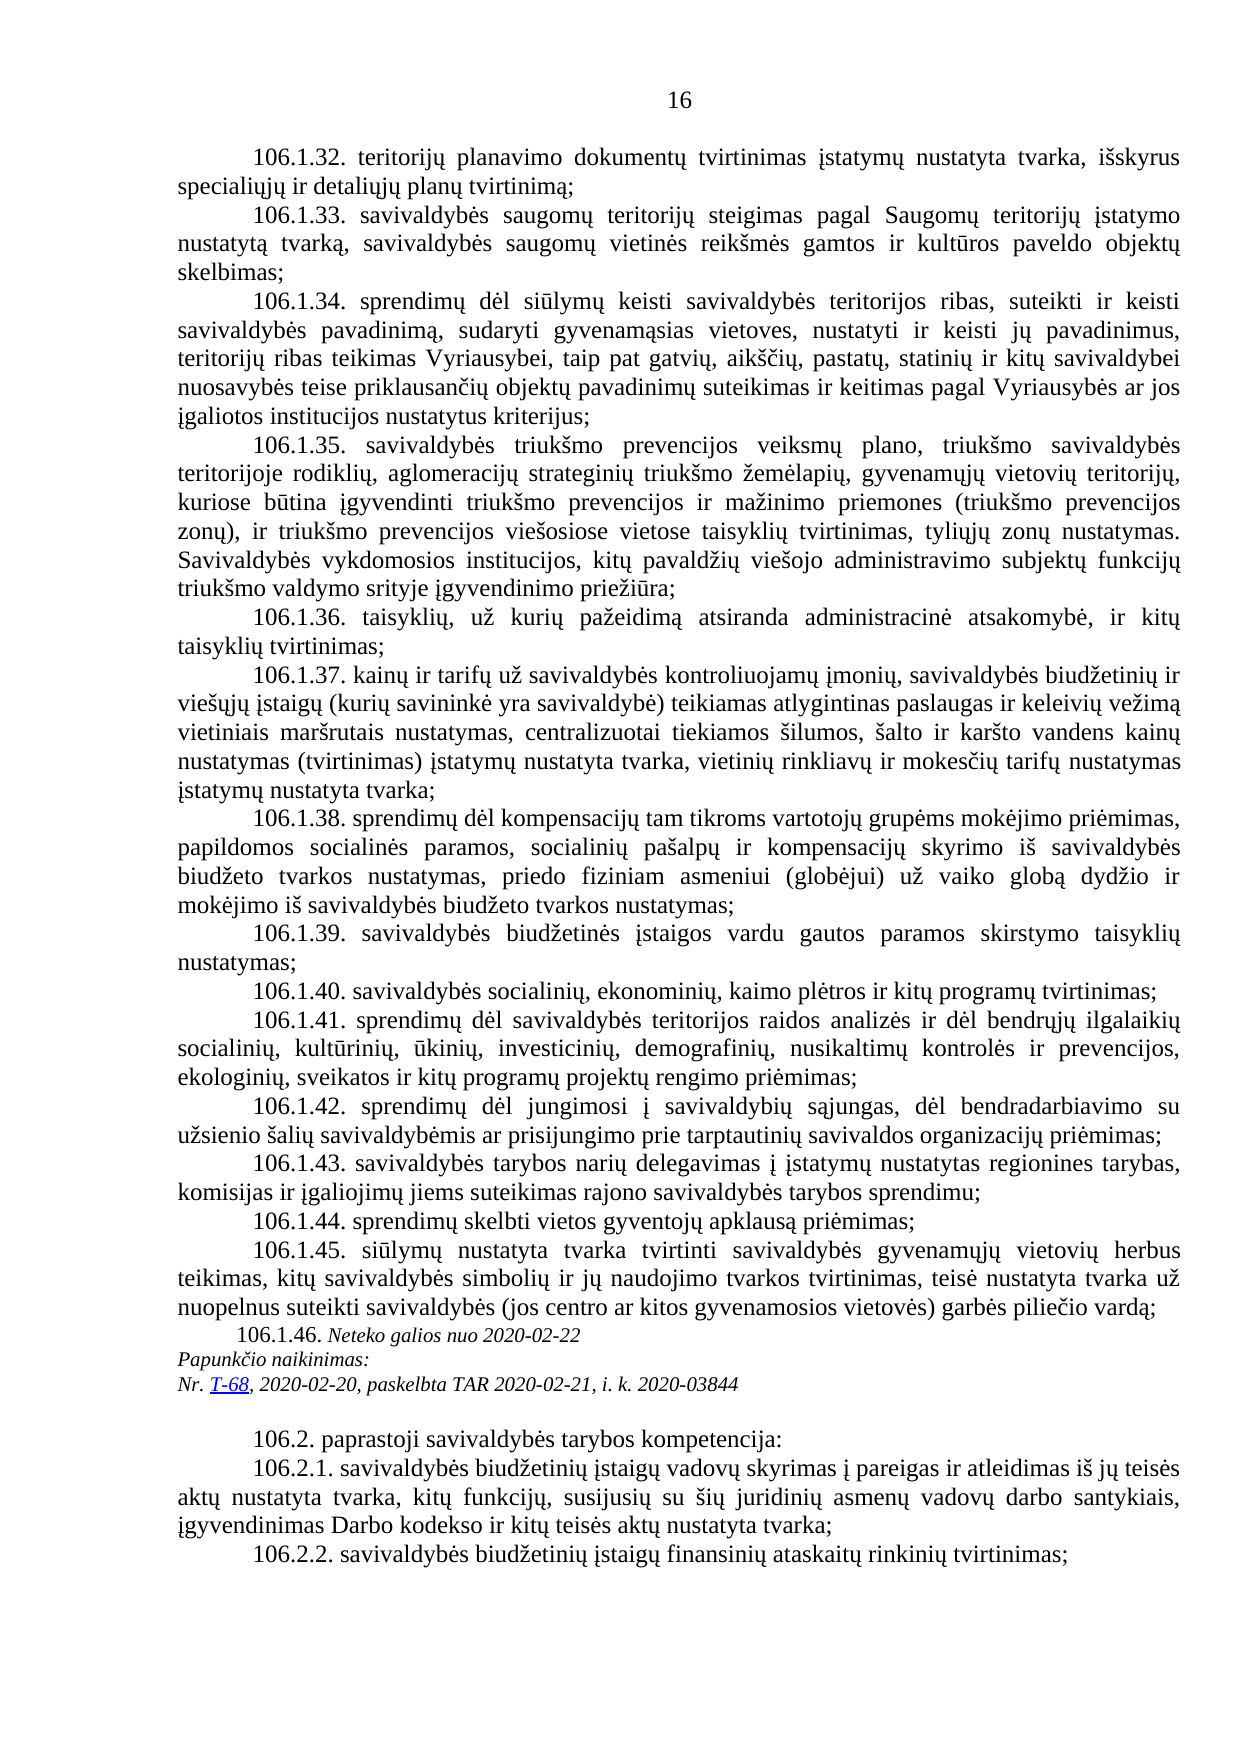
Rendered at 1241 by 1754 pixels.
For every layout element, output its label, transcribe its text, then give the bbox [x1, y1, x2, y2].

text 106.1.38. sprendimų dėl kompensacijų tam tikroms vartotojų grupėms mokėjimo priėmimas, papildomos socialinės paramos, socialinių pašalpų ir kompensacijų skyrimo iš savivaldybės biudžeto tvarkos nustatymas, priedo fiziniam asmeniui (globėjui) už vaiko globą dydžio ir mokėjimo iš savivaldybės biudžeto tvarkos nustatymas; [177, 803, 1181, 918]
text 106.1.36. taisyklių, už kurių pažeidimą atsiranda administracinė atsakomybė, ir kitų taisyklių tvirtinimas; [177, 602, 1181, 660]
text 106.1.44. sprendimų skelbti vietos gyventojų apklausą priėmimas; [177, 1206, 1181, 1235]
text 106.1.37. kainų ir tarifų už savivaldybės kontroliuojamų įmonių, savivaldybės biudžetinių ir viešųjų įstaigų (kurių savininkė yra savivaldybė) teikiamas atlygintinas paslaugas ir keleivių vežimą vietiniais maršrutais nustatymas, centralizuotai tiekiamos šilumos, šalto ir karšto vandens kainų nustatymas (tvirtinimas) įstatymų nustatyta tvarka, vietinių rinkliavų ir mokesčių tarifų nustatymas įstatymų nustatyta tvarka; [177, 660, 1181, 803]
text 106.1.46. Neteko galios nuo 2020-02-22 [177, 1321, 1181, 1347]
text 106.2.2. savivaldybės biudžetinių įstaigų finansinių ataskaitų rinkinių tvirtinimas; [177, 1539, 1181, 1568]
text 106.1.32. teritorijų planavimo dokumentų tvirtinimas įstatymų nustatyta tvarka, išskyrus specialiųjų ir detaliųjų planų tvirtinimą; [177, 142, 1181, 200]
text Papunkčio naikinimas: [177, 1347, 1181, 1371]
text 106.1.34. sprendimų dėl siūlymų keisti savivaldybės teritorijos ribas, suteikti ir keisti savivaldybės pavadinimą, sudaryti gyvenamąsias vietoves, nustatyti ir keisti jų pavadinimus, teritorijų ribas teikimas Vyriausybei, taip pat gatvių, aikščių, pastatų, statinių ir kitų savivaldybei nuosavybės teise priklausančių objektų pavadinimų suteikimas ir keitimas pagal Vyriausybės ar jos įgaliotos institucijos nustatytus kriterijus; [177, 286, 1181, 430]
text 106.1.35. savivaldybės triukšmo prevencijos veiksmų plano, triukšmo savivaldybės teritorijoje rodiklių, aglomeracijų strateginių triukšmo žemėlapių, gyvenamųjų vietovių teritorijų, kuriose būtina įgyvendinti triukšmo prevencijos ir mažinimo priemones (triukšmo prevencijos zonų), ir triukšmo prevencijos viešosiose vietose taisyklių tvirtinimas, tyliųjų zonų nustatymas. Savivaldybės vykdomosios institucijos, kitų pavaldžių viešojo administravimo subjektų funkcijų triukšmo valdymo srityje įgyvendinimo priežiūra; [177, 430, 1181, 602]
text 106.1.39. savivaldybės biudžetinės įstaigos vardu gautos paramos skirstymo taisyklių nustatymas; [177, 918, 1181, 976]
text 106.1.40. savivaldybės socialinių, ekonominių, kaimo plėtros ir kitų programų tvirtinimas; [177, 976, 1181, 1005]
text Nr. T-68, 2020-02-20, paskelbta TAR 2020-02-21, i. k. 2020-03844 [177, 1371, 1181, 1396]
text 106.1.43. savivaldybės tarybos narių delegavimas į įstatymų nustatytas regionines tarybas, komisijas ir įgaliojimų jiems suteikimas rajono savivaldybės tarybos sprendimu; [177, 1148, 1181, 1206]
text 106.2.1. savivaldybės biudžetinių įstaigų vadovų skyrimas į pareigas ir atleidimas iš jų teisės aktų nustatyta tvarka, kitų funkcijų, susijusių su šių juridinių asmenų vadovų darbo santykiais, įgyvendinimas Darbo kodekso ir kitų teisės aktų nustatyta tvarka; [177, 1453, 1181, 1539]
text 106.1.42. sprendimų dėl jungimosi į savivaldybių sąjungas, dėl bendradarbiavimo su užsienio šalių savivaldybėmis ar prisijungimo prie tarptautinių savivaldos organizacijų priėmimas; [177, 1091, 1181, 1148]
text 106.2. paprastoji savivaldybės tarybos kompetencija: [177, 1424, 1181, 1453]
text 106.1.45. siūlymų nustatyta tvarka tvirtinti savivaldybės gyvenamųjų vietovių herbus teikimas, kitų savivaldybės simbolių ir jų naudojimo tvarkos tvirtinimas, teisė nustatyta tvarka už nuopelnus suteikti savivaldybės (jos centro ar kitos gyvenamosios vietovės) garbės piliečio vardą; [177, 1235, 1181, 1321]
text 106.1.33. savivaldybės saugomų teritorijų steigimas pagal Saugomų teritorijų įstatymo nustatytą tvarką, savivaldybės saugomų vietinės reikšmės gamtos ir kultūros paveldo objektų skelbimas; [177, 200, 1181, 286]
text 106.1.41. sprendimų dėl savivaldybės teritorijos raidos analizės ir dėl bendrųjų ilgalaikių socialinių, kultūrinių, ūkinių, investicinių, demografinių, nusikaltimų kontrolės ir prevencijos, ekologinių, sveikatos ir kitų programų projektų rengimo priėmimas; [177, 1005, 1181, 1091]
